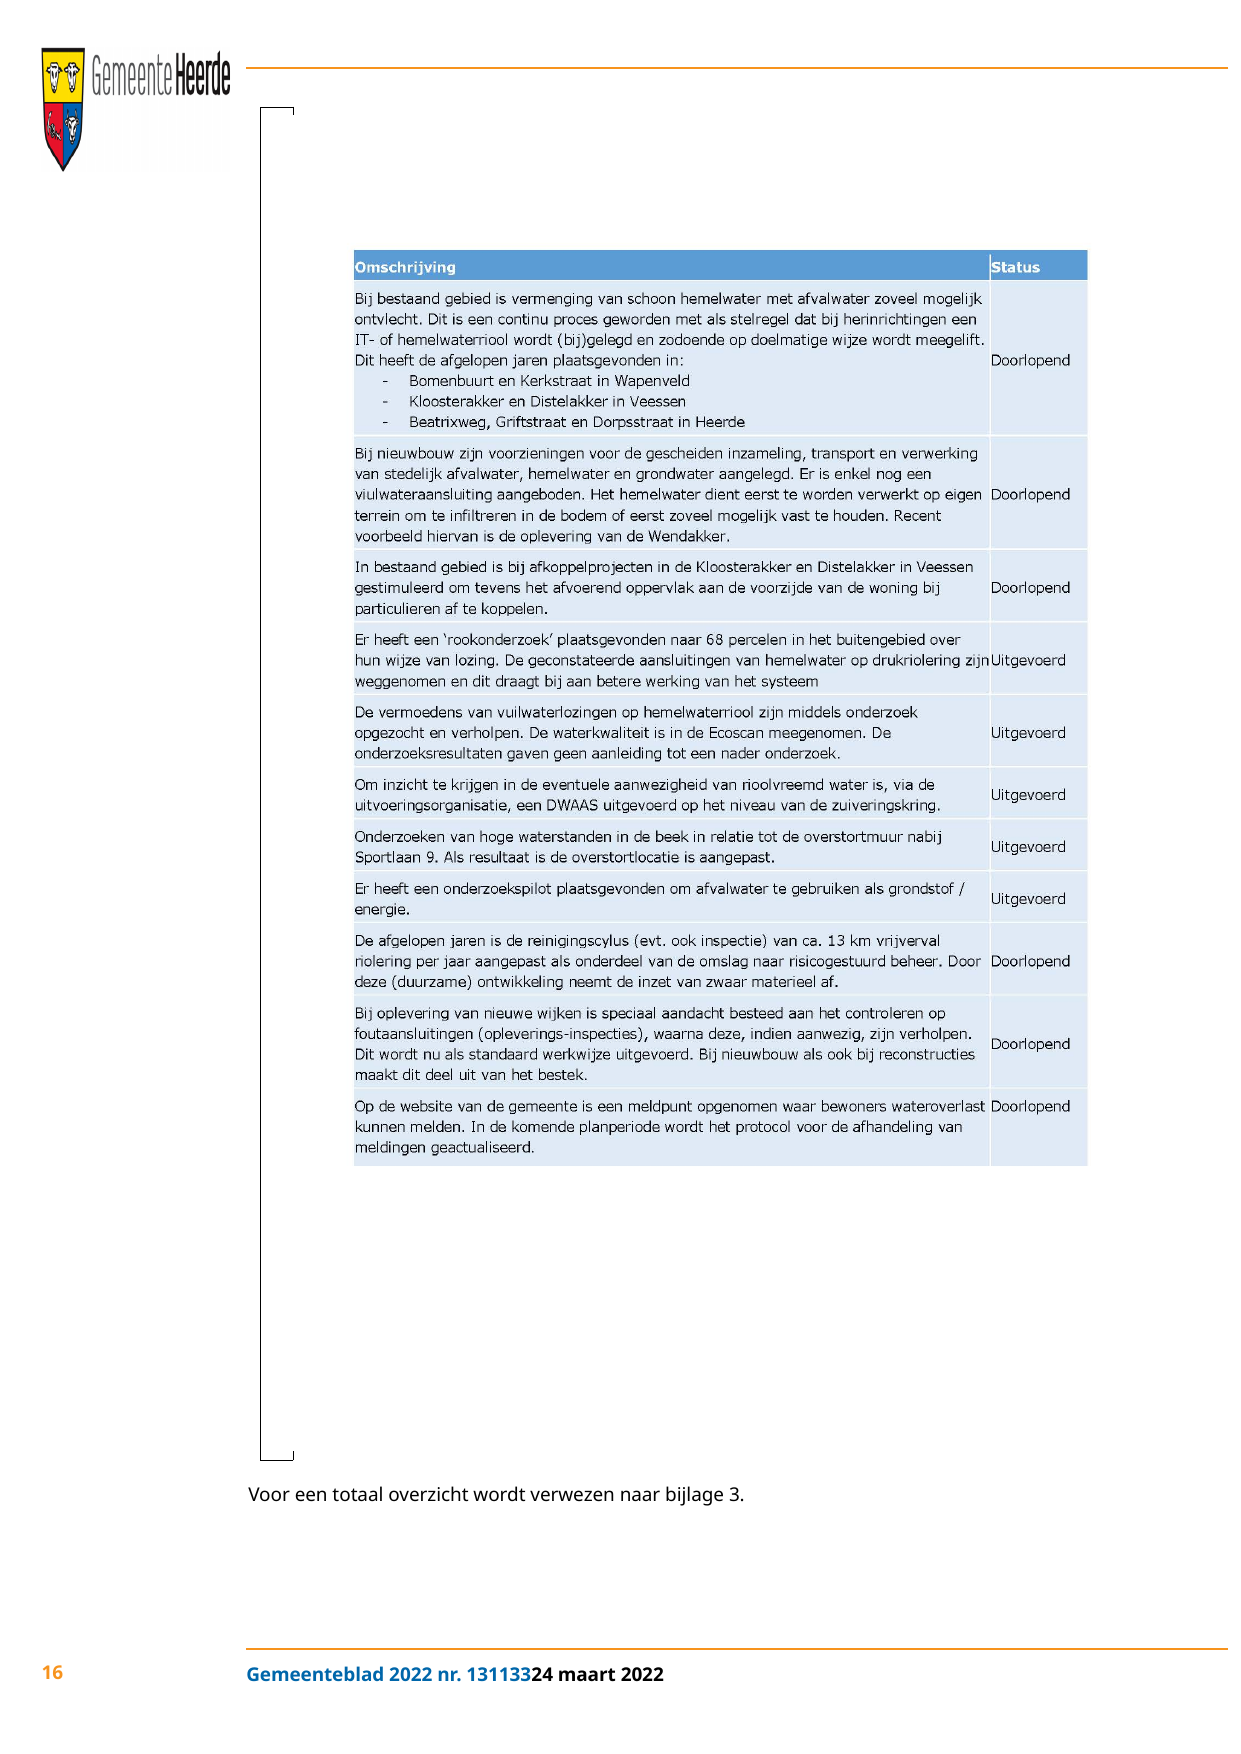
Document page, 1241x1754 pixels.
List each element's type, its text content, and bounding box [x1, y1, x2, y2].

text Voor een totaal overzicht wordt verwezen naar bijlage 3. [248, 1481, 1152, 1507]
picture [41, 47, 231, 172]
picture [268, 115, 1173, 1451]
